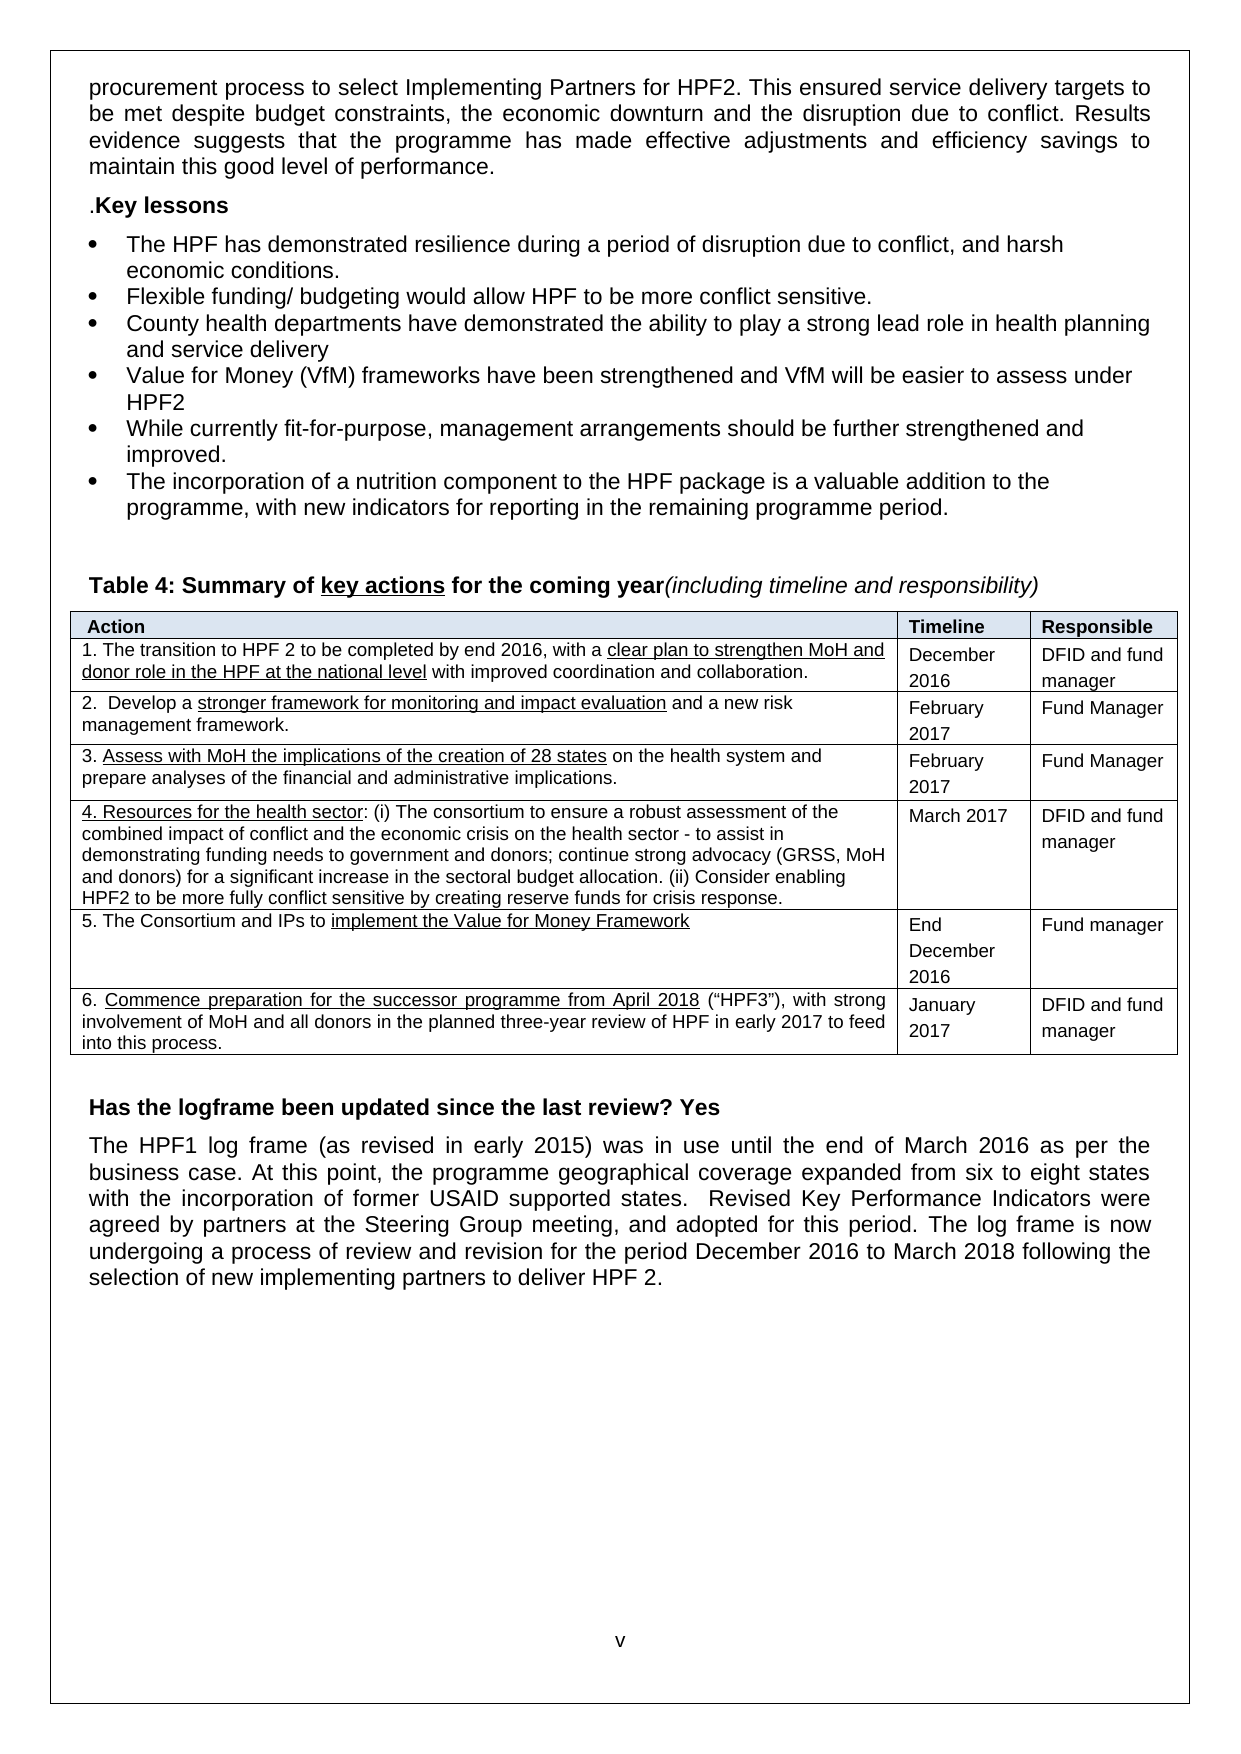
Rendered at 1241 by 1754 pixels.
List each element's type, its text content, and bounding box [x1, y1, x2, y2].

text Has the logframe been updated since the last review? Yes [89, 1093, 1152, 1120]
text Table 4: Summary of key actions for the coming year(including timeline and responsibility) [89, 572, 1152, 598]
table_cell DFID and fund manager [1031, 639, 1177, 691]
table_cell February 2017 [898, 692, 1030, 744]
table_cell 2. Develop a stronger framework for monitoring and impact evaluation and a new risk management framework. [71, 692, 897, 744]
list procurement process to select Implementing Partners for HPF2. This ensured service delivery targets to be met despite budget constraints, the economic downturn and the disruption due to conflict. Results evidence suggests that the programme has made effective adjustments and efficiency savings to maintain this good level of performance. [89, 74, 1152, 179]
list Value for Money (VfM) frameworks have been strengthened and VfM will be easier to assess under HPF2 [89, 362, 1152, 415]
table_cell End December 2016 [898, 910, 1030, 988]
table_cell 5. The Consortium and IPs to implement the Value for Money Framework [71, 910, 897, 988]
list County health departments have demonstrated the ability to play a strong lead role in health planning and service delivery [89, 310, 1152, 362]
table_cell Fund Manager [1031, 692, 1177, 744]
text The HPF1 log frame (as revised in early 2015) was in use until the end of March 2016 as per the business case. At this point, the programme geographical coverage expanded from six to eight states with the incorporation of former USAID supported states. Revised Key Performance Indicators were agreed by partners at the Steering Group meeting, and adopted for this period. The log frame is now undergoing a process of review and revision for the period December 2016 to March 2018 following the selection of new implementing partners to deliver HPF 2. [89, 1132, 1152, 1290]
list Flexible funding/ budgeting would allow HPF to be more conflict sensitive. [89, 283, 1152, 310]
table_cell Fund Manager [1031, 745, 1177, 800]
table_cell 3. Assess with MoH the implications of the creation of 28 states on the health system and prepare analyses of the financial and administrative implications. [71, 745, 897, 800]
table_cell 4. Resources for the health sector: (i) The consortium to ensure a robust assessment of the combined impact of conflict and the economic crisis on the health sector - to assist in demonstrating funding needs to government and donors; continue strong advocacy (GRSS, MoH and donors) for a significant increase in the sectoral budget allocation. (ii) Consider enabling HPF2 to be more fully conflict sensitive by creating reserve funds for crisis response. [71, 801, 897, 909]
list The HPF has demonstrated resilience during a period of disruption due to conflict, and harsh economic conditions. [89, 231, 1152, 283]
table_cell February 2017 [898, 745, 1030, 800]
table_cell 1. The transition to HPF 2 to be completed by end 2016, with a clear plan to strengthen MoH and donor role in the HPF at the national level with improved coordination and collaboration. [71, 639, 897, 691]
list The incorporation of a nutrition component to the HPF package is a valuable addition to the programme, with new indicators for reporting in the remaining programme period. [89, 468, 1152, 521]
table_cell January 2017 [898, 989, 1030, 1053]
table_cell December 2016 [898, 639, 1030, 691]
table_header Responsible [1031, 612, 1177, 638]
table_header Action [71, 612, 897, 638]
text .Key lessons [89, 192, 1152, 218]
table_header Timeline [898, 612, 1030, 638]
table_cell DFID and fund manager [1031, 801, 1177, 909]
list While currently fit-for-purpose, management arrangements should be further strengthened and improved. [89, 415, 1152, 468]
table_cell Fund manager [1031, 910, 1177, 988]
table_cell March 2017 [898, 801, 1030, 909]
table_cell DFID and fund manager [1031, 989, 1177, 1053]
table_cell 6. Commence preparation for the successor programme from April 2018 (“HPF3”), with strong involvement of MoH and all donors in the planned three-year review of HPF in early 2017 to feed into this process. [71, 989, 897, 1053]
